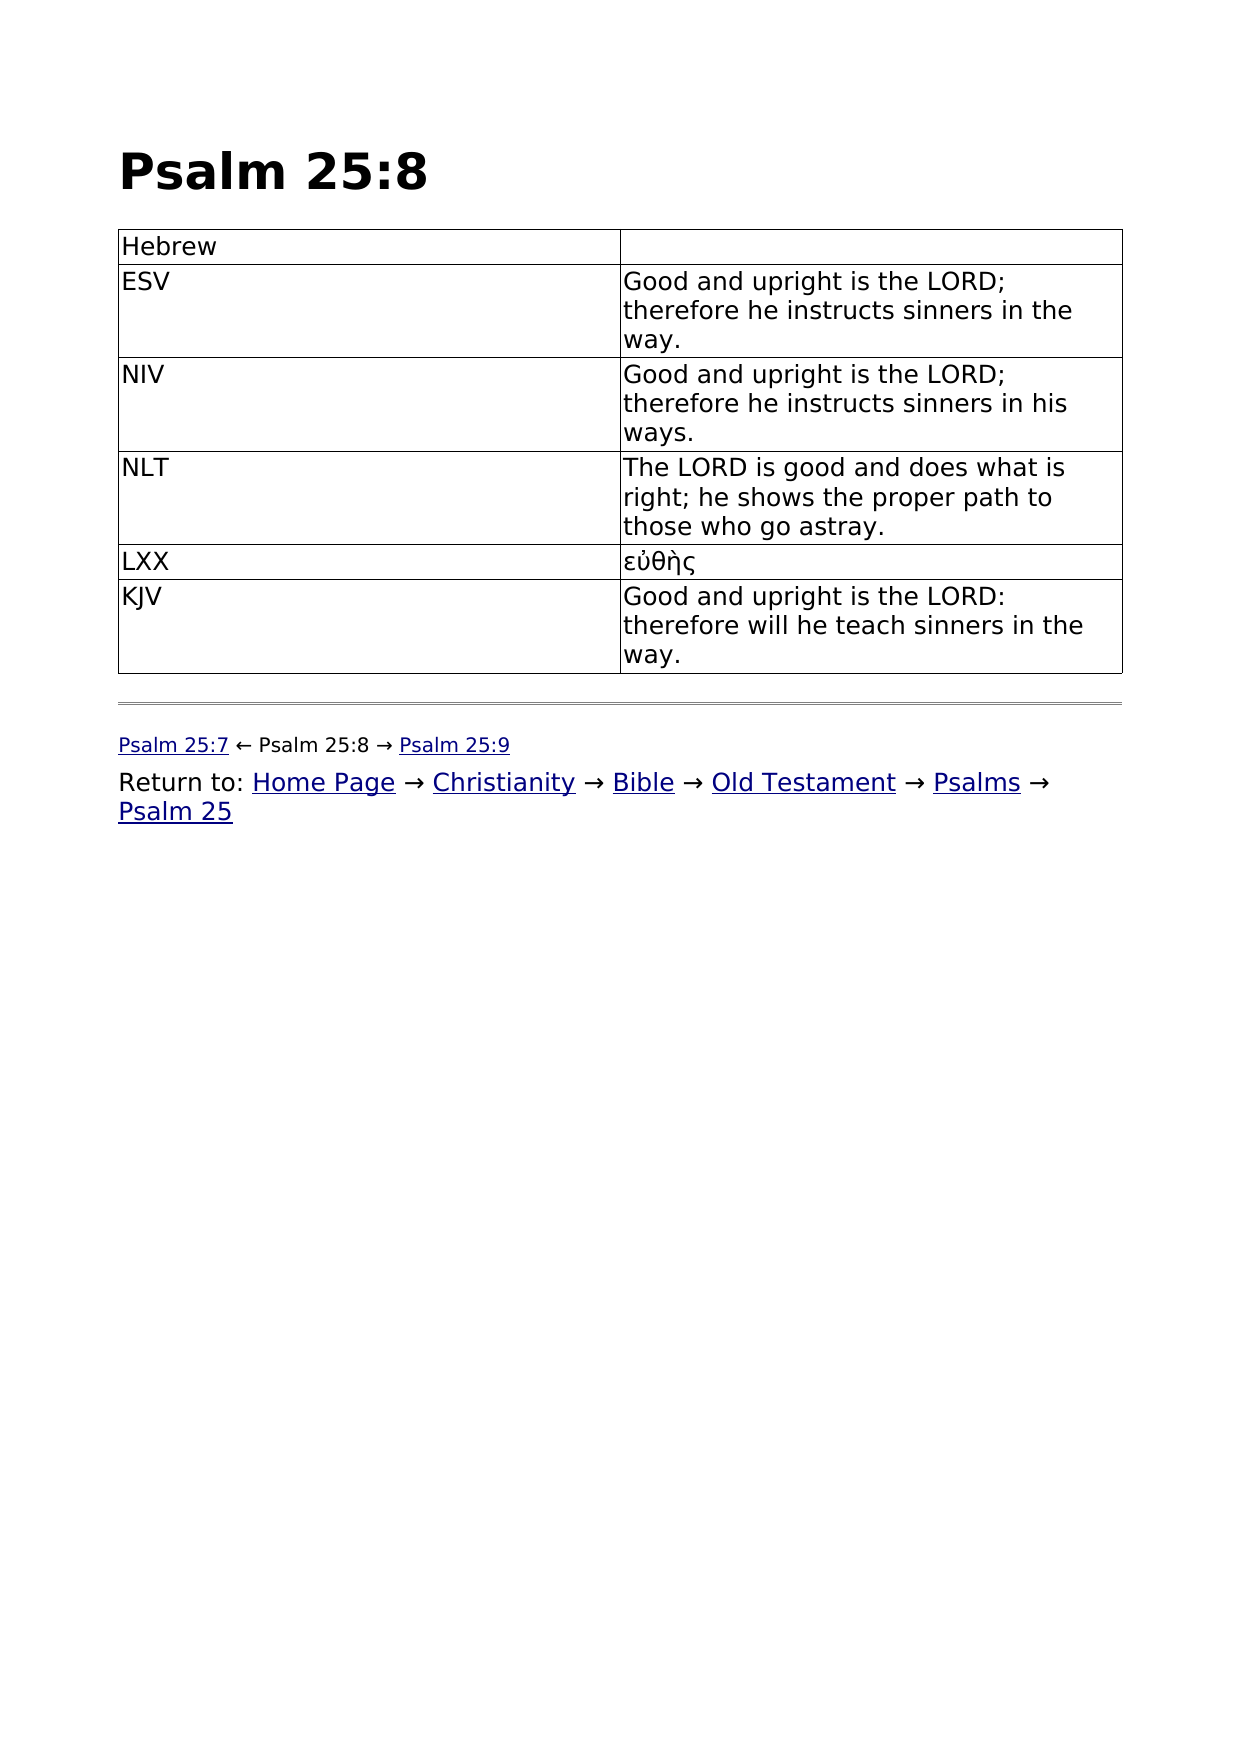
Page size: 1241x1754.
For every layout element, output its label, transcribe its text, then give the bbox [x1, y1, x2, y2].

table_cell LXX [119, 545, 620, 579]
text Return to: Home Page → Christianity → Bible → Old Testament → Psalms → Psalm 25 [118, 768, 1122, 826]
table_cell εὐθὴς [621, 545, 1122, 579]
subtitle Psalm 25:8 [118, 143, 1122, 201]
text Psalm 25:7 ← Psalm 25:8 → Psalm 25:9 [118, 734, 1122, 768]
table_cell The LORD is good and does what is right; he shows the proper path to those who go astray. [621, 452, 1122, 544]
table_cell NLT [119, 452, 620, 544]
table_header [621, 230, 1122, 264]
table_cell Good and upright is the LORD: therefore will he teach sinners in the way. [621, 580, 1122, 673]
table_cell KJV [119, 580, 620, 673]
table_header Hebrew [119, 230, 620, 264]
table_cell NIV [119, 358, 620, 451]
table_cell Good and upright is the LORD; therefore he instructs sinners in his ways. [621, 358, 1122, 451]
table_cell Good and upright is the LORD; therefore he instructs sinners in the way. [621, 265, 1122, 357]
table_cell ESV [119, 265, 620, 357]
